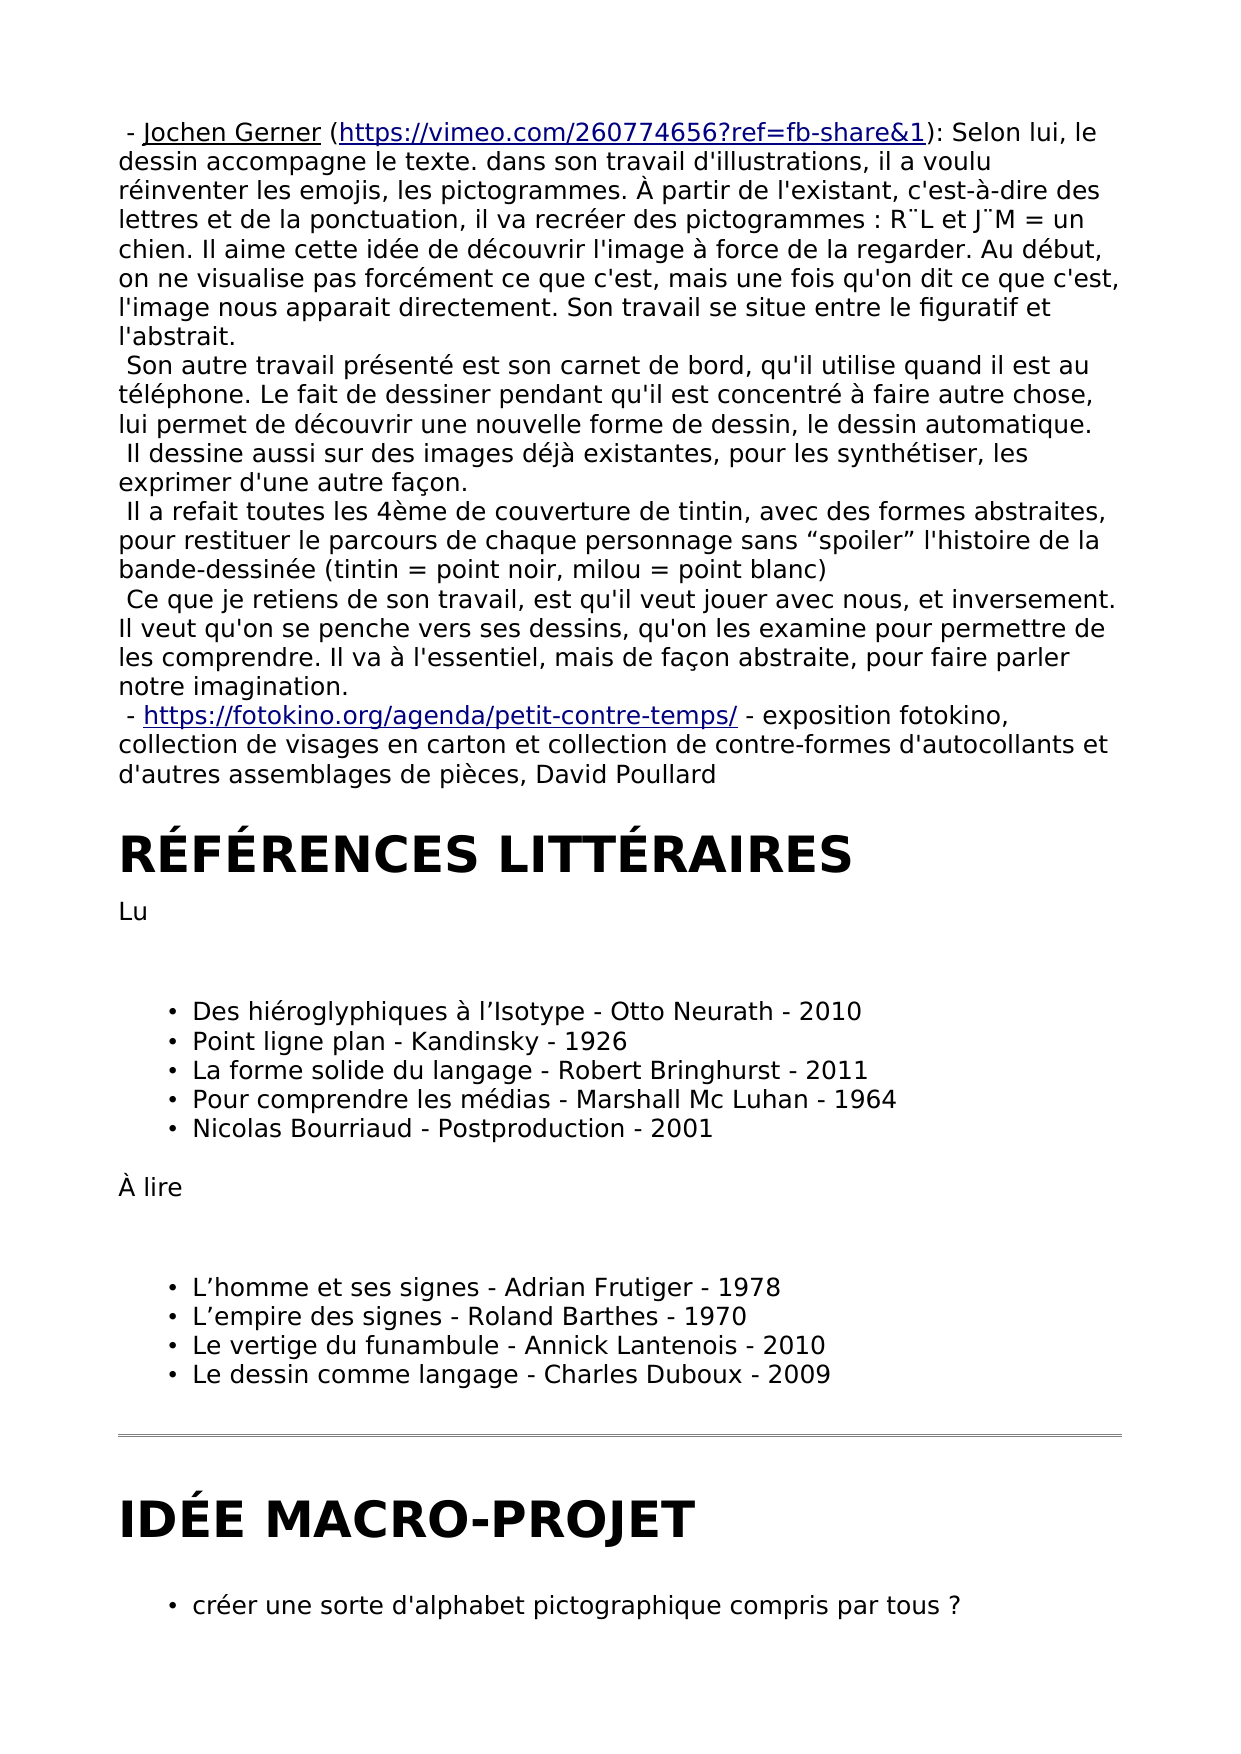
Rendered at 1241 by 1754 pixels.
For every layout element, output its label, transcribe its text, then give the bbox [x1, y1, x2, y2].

list Nicolas Bourriaud - Postproduction - 2001 [177, 1114, 1122, 1143]
list L’homme et ses signes - Adrian Frutiger - 1978 [177, 1273, 1122, 1302]
text À lire [118, 1173, 1122, 1231]
text - Jochen Gerner (https://vimeo.com/260774656?ref=fb-share&1): Selon lui, le dessin accompagne le texte. dans son travail d'illustrations, il a voulu réinventer les emojis, les pictogrammes. À partir de l'existant, c'est-à-dire des lettres et de la ponctuation, il va recréer des pictogrammes : R¨L et J¨M = un chien. Il aime cette idée de découvrir l'image à force de la regarder. Au début, on ne visualise pas forcément ce que c'est, mais une fois qu'on dit ce que c'est, l'image nous apparait directement. Son travail se situe entre le figuratif et l'abstrait. Son autre travail présenté est son carnet de bord, qu'il utilise quand il est au téléphone. Le fait de dessiner pendant qu'il est concentré à faire autre chose, lui permet de découvrir une nouvelle forme de dessin, le dessin automatique. Il dessine aussi sur des images déjà existantes, pour les synthétiser, les exprimer d'une autre façon. Il a refait toutes les 4ème de couverture de tintin, avec des formes abstraites, pour restituer le parcours de chaque personnage sans “spoiler” l'histoire de la bande-dessinée (tintin = point noir, milou = point blanc) Ce que je retiens de son travail, est qu'il veut jouer avec nous, et inversement. Il veut qu'on se penche vers ses dessins, qu'on les examine pour permettre de les comprendre. Il va à l'essentiel, mais de façon abstraite, pour faire parler notre imagination. - https://fotokino.org/agenda/petit-contre-temps/ - exposition fotokino, collection de visages en carton et collection de contre-formes d'autocollants et d'autres assemblages de pièces, David Poullard [118, 118, 1122, 789]
subtitle RÉFÉRENCES LITTÉRAIRES [118, 826, 1122, 885]
list Pour comprendre les médias - Marshall Mc Luhan - 1964 [177, 1085, 1122, 1114]
text Lu [118, 897, 1122, 956]
list L’empire des signes - Roland Barthes - 1970 [177, 1302, 1122, 1331]
subtitle IDÉE MACRO-PROJET [118, 1491, 1122, 1549]
list Point ligne plan - Kandinsky - 1926 [177, 1027, 1122, 1056]
list Le vertige du funambule - Annick Lantenois - 2010 [177, 1331, 1122, 1361]
list Des hiéroglyphiques à l’Isotype - Otto Neurath - 2010 [177, 997, 1122, 1027]
list Le dessin comme langage - Charles Duboux - 2009 [177, 1361, 1122, 1390]
list créer une sorte d'alphabet pictographique compris par tous ? [177, 1591, 1122, 1620]
list La forme solide du langage - Robert Bringhurst - 2011 [177, 1056, 1122, 1085]
